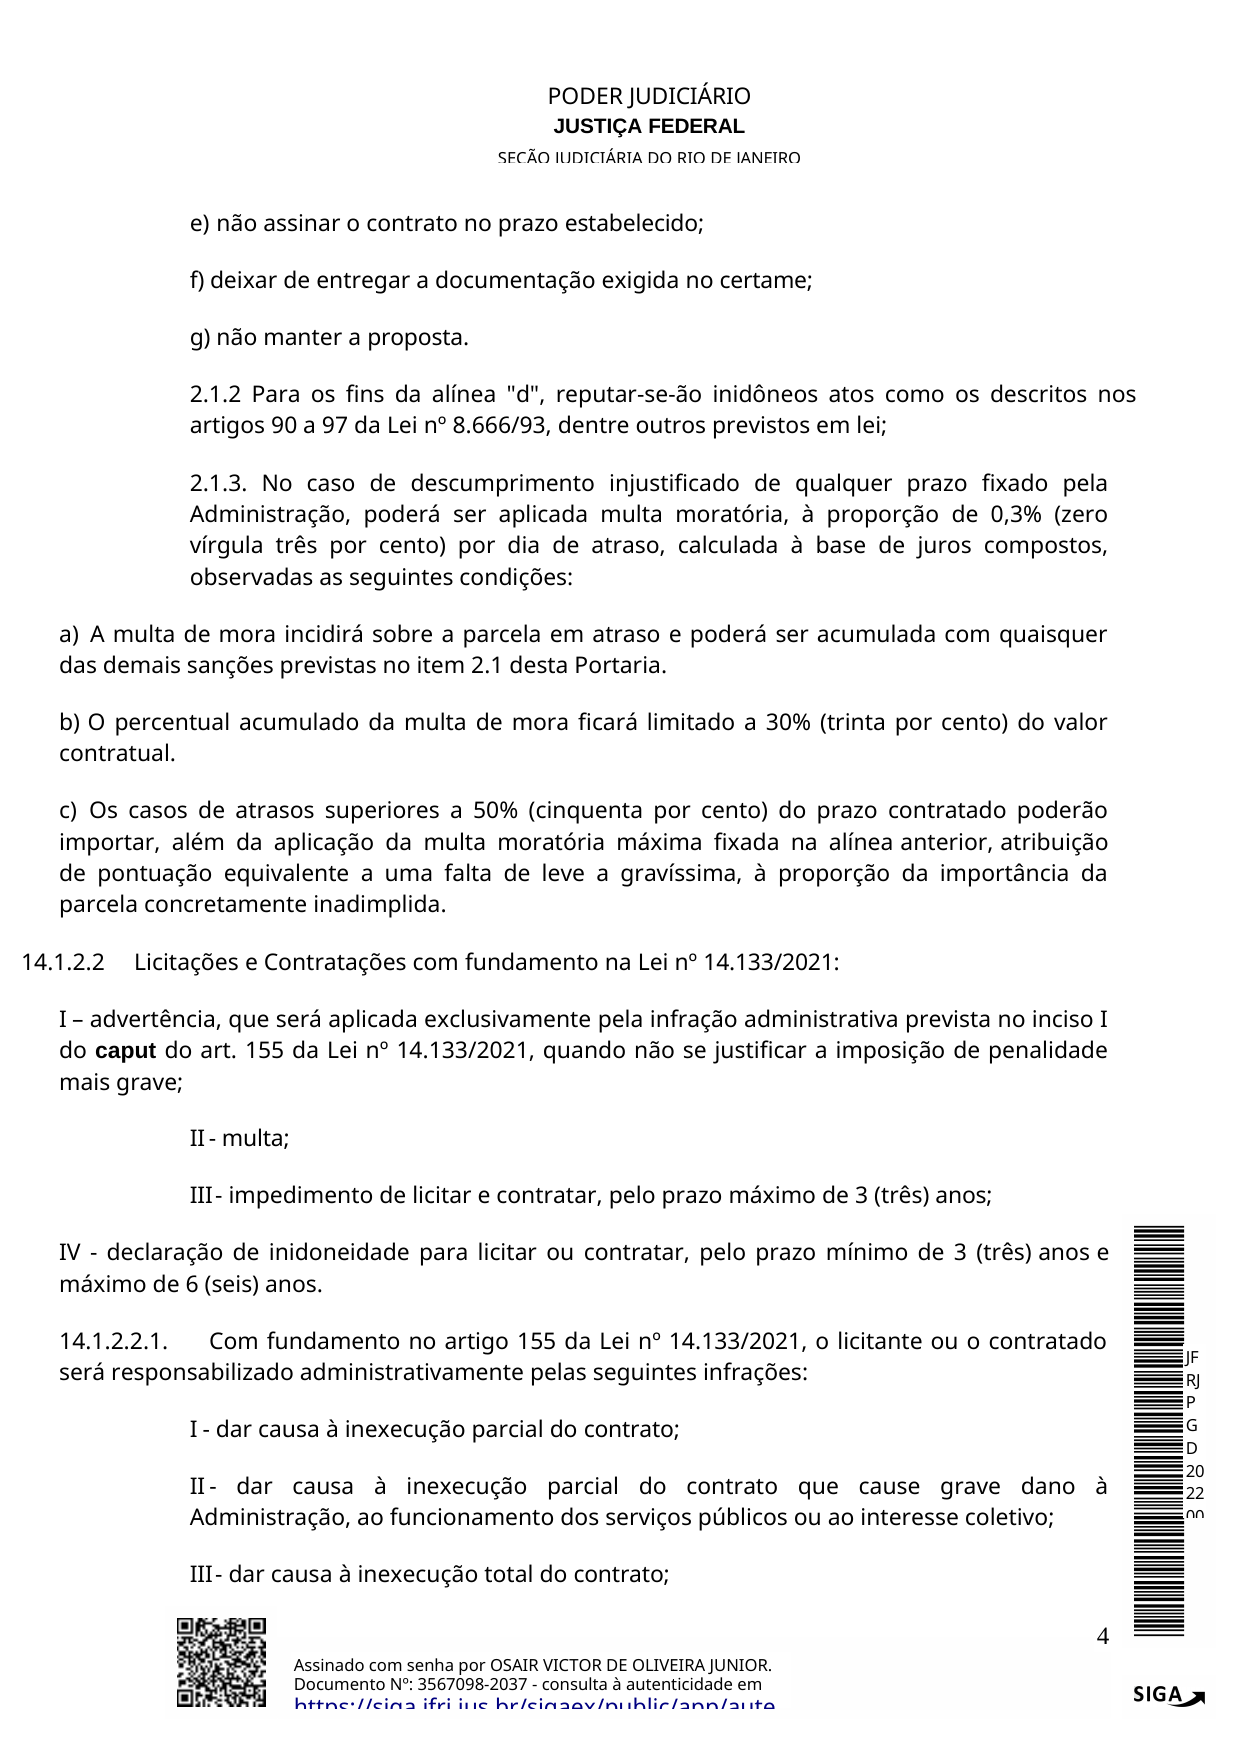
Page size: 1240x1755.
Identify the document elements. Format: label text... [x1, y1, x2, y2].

list - dar causa à inexecução parcial do contrato que cause grave dano à Administração, ao funcionamento dos serviços públicos ou ao interesse coletivo; [189, 1470, 1109, 1532]
list - impedimento de licitar e contratar, pelo prazo máximo de 3 (três) anos; [189, 1179, 1181, 1211]
list - dar causa à inexecução total do contrato; [189, 1558, 1122, 1589]
list não assinar o contrato no prazo estabelecido; [189, 207, 1181, 238]
list A multa de mora incidirá sobre a parcela em atraso e poderá ser acumulada com quaisquer das demais sanções previstas no item 2.1 desta Portaria. [59, 618, 1109, 680]
list - multa; [189, 1122, 1181, 1154]
list - dar causa à inexecução parcial do contrato; [189, 1413, 1122, 1444]
text 2.1.2 Para os fins da alínea "d", reputar-se-ão inidôneos atos como os descritos nos artigos 90 a 97 da Lei nº 8.666/93, dentre outros previstos em lei; [189, 378, 1155, 441]
list deixar de entregar a documentação exigida no certame; [189, 264, 1181, 296]
list Com fundamento no artigo 155 da Lei nº 14.133/2021, o licitante ou o contratado será responsabilizado administrativamente pelas seguintes infrações: [59, 1325, 1109, 1387]
text 2.1.3. No caso de descumprimento injustificado de qualquer prazo fixado pela Administração, poderá ser aplicada multa moratória, à proporção de 0,3% (zero vírgula três por cento) por dia de atraso, calculada à base de juros compostos, observadas as seguintes condições: [189, 467, 1109, 592]
list O percentual acumulado da multa de mora ficará limitado a 30% (trinta por cento) do valor contratual. [59, 706, 1109, 768]
list – advertência, que será aplicada exclusivamente pela infração administrativa prevista no inciso I do caput do art. 155 da Lei nº 14.133/2021, quando não se justificar a imposição de penalidade mais grave; [59, 1002, 1109, 1097]
list Licitações e Contratações com fundamento na Lei nº 14.133/2021: [21, 946, 1181, 977]
list [1183, 1344, 1206, 1518]
list JFRJPGD202200034A [1186, 1346, 1206, 1518]
list não manter a proposta. [189, 321, 1181, 352]
list - declaração de inidoneidade para licitar ou contratar, pelo prazo mínimo de 3 (três) anos e máximo de 6 (seis) anos. [59, 1236, 1109, 1299]
list Os casos de atrasos superiores a 50% (cinquenta por cento) do prazo contratado poderão importar, além da aplicação da multa moratória máxima fixada na alínea anterior, atribuição de pontuação equivalente a uma falta de leve a gravíssima, à proporção da importância da parcela concretamente inadimplida. [59, 794, 1109, 919]
